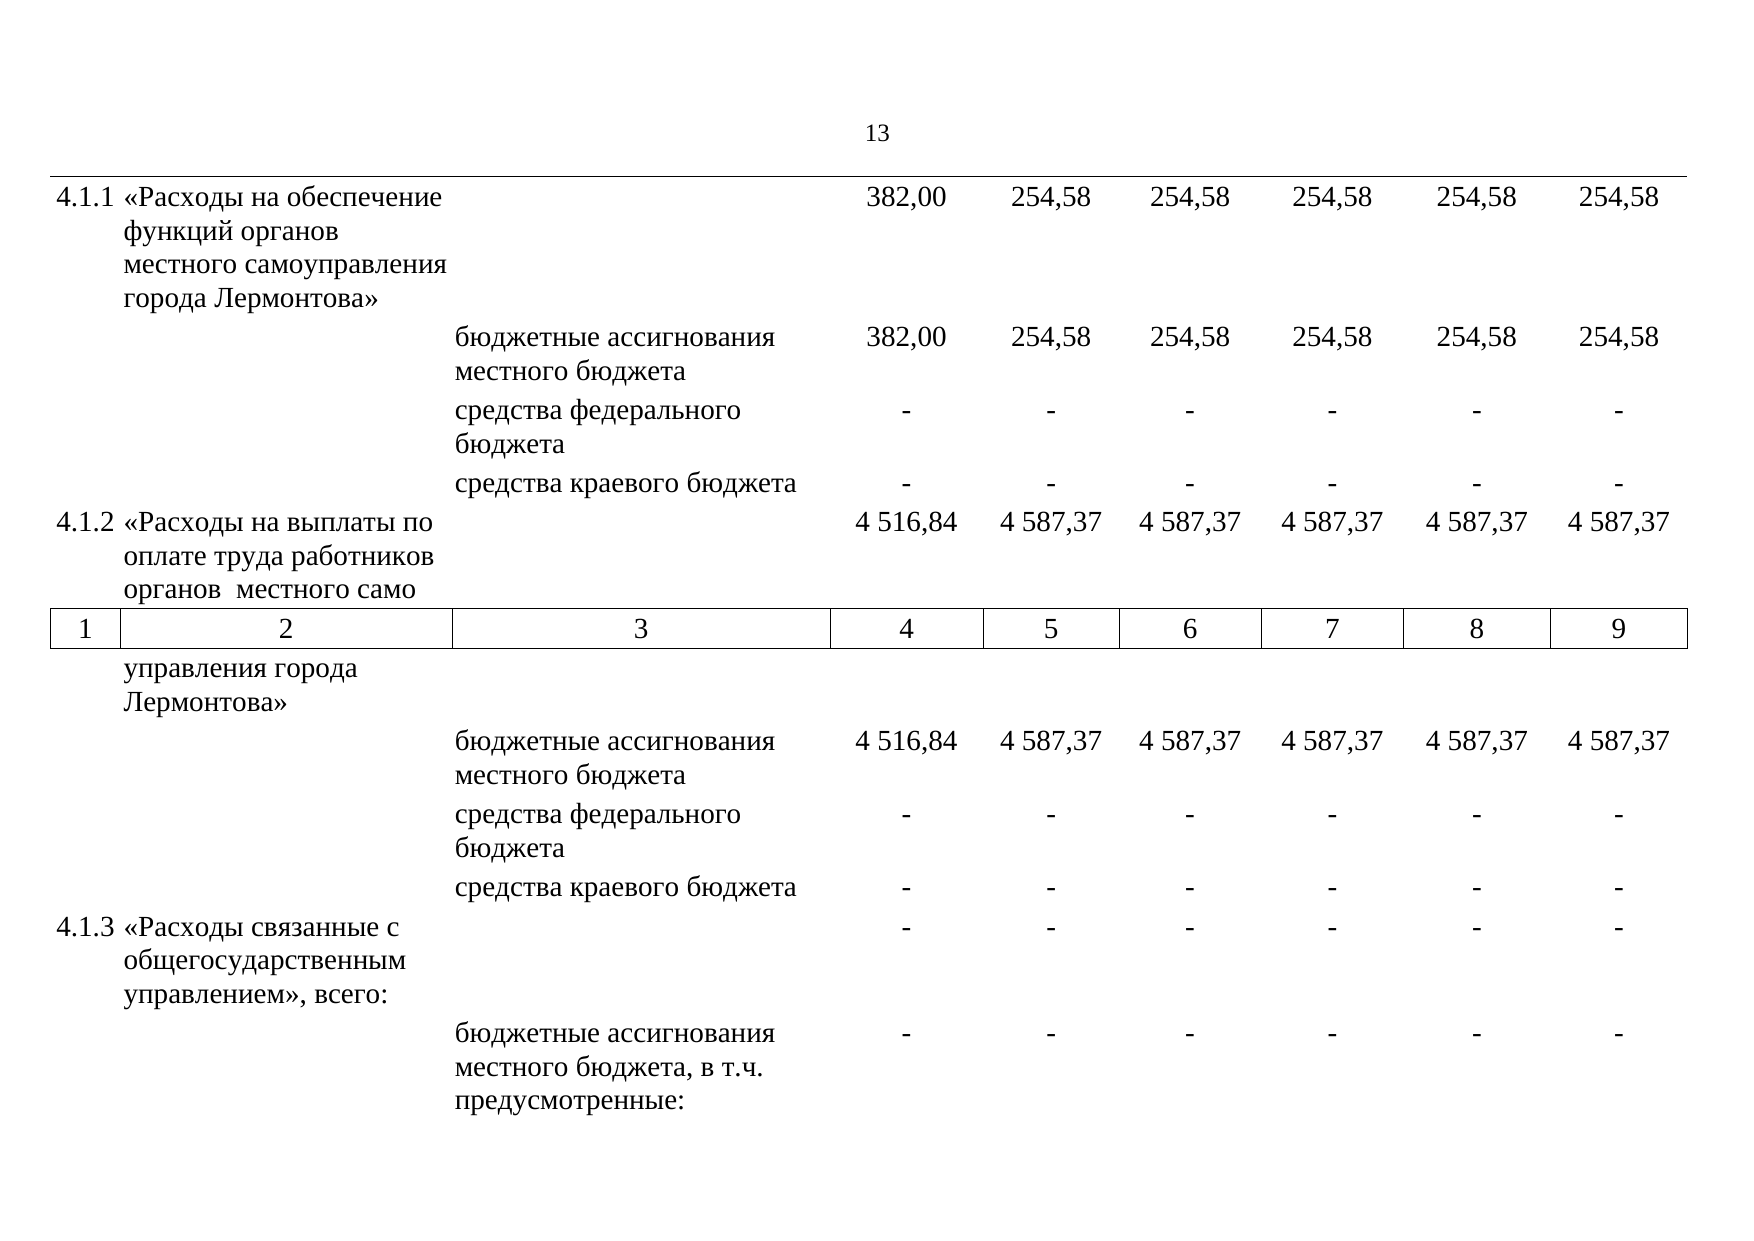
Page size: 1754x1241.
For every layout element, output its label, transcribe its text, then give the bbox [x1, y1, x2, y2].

table_cell 1 [51, 609, 120, 648]
table_cell 382,00 [830, 177, 983, 316]
table_cell - [983, 1012, 1119, 1119]
table_cell [120, 794, 452, 866]
table_cell 4 [831, 609, 983, 648]
table_cell - [1550, 389, 1687, 462]
table_cell 4.1.2 [50, 502, 120, 608]
table_cell [120, 866, 452, 906]
table_cell бюджетные ассигнования местного бюджета [452, 316, 830, 389]
table_cell [452, 906, 830, 1012]
table_cell [120, 1012, 452, 1119]
table_cell 4.1.1 [50, 177, 120, 316]
table_cell [50, 649, 120, 721]
table_cell [452, 649, 830, 721]
table_cell 254,58 [1403, 316, 1550, 389]
table_cell [50, 794, 120, 866]
table_cell 4 587,37 [1403, 721, 1550, 793]
table_cell средства федерального бюджета [452, 389, 830, 462]
table_cell - [1550, 794, 1687, 866]
table_cell [120, 721, 452, 793]
table_cell [452, 502, 830, 608]
table_cell 4 587,37 [1261, 502, 1403, 608]
table_cell 2 [121, 609, 452, 648]
table_cell 254,58 [1550, 316, 1687, 389]
table_cell - [1261, 906, 1403, 1012]
table_cell - [1119, 866, 1261, 906]
table_cell - [1550, 462, 1687, 502]
table_cell 8 [1404, 609, 1550, 648]
table_cell 6 [1120, 609, 1261, 648]
table_cell 254,58 [1261, 316, 1403, 389]
table_cell - [983, 794, 1119, 866]
table_cell управления города Лермонтова» [120, 649, 452, 721]
table_cell 382,00 [830, 316, 983, 389]
table_cell - [1550, 1012, 1687, 1119]
table_cell «Расходы на обеспечение функций органов местного самоуправления города Лермонтова» [120, 177, 452, 316]
table_cell - [830, 462, 983, 502]
table_cell 254,58 [1403, 177, 1550, 316]
table_cell [983, 649, 1119, 721]
table_cell - [1119, 389, 1261, 462]
table_cell - [1119, 462, 1261, 502]
table_cell 254,58 [983, 177, 1119, 316]
table_cell - [1261, 794, 1403, 866]
table_cell [452, 177, 830, 316]
table_cell средства краевого бюджета [452, 462, 830, 502]
table_cell бюджетные ассигнования местного бюджета [452, 721, 830, 793]
table_cell 4 587,37 [983, 721, 1119, 793]
table_cell [1550, 649, 1687, 721]
table_cell - [1261, 462, 1403, 502]
table_cell [1119, 649, 1261, 721]
table_cell [120, 389, 452, 462]
table_cell - [1261, 1012, 1403, 1119]
table_cell - [1119, 794, 1261, 866]
table_cell 4 587,37 [1119, 721, 1261, 793]
table_cell [50, 316, 120, 389]
table_cell [50, 866, 120, 906]
table_cell 9 [1551, 609, 1687, 648]
table_cell «Расходы на выплаты по оплате труда работников органов местного само [120, 502, 452, 608]
table_cell [1403, 649, 1550, 721]
table_cell - [1550, 866, 1687, 906]
table_cell - [1403, 1012, 1550, 1119]
table_cell бюджетные ассигнования местного бюджета, в т.ч. предусмотренные: [452, 1012, 830, 1119]
table_cell 254,58 [1119, 316, 1261, 389]
table_cell [50, 721, 120, 793]
table_cell - [983, 866, 1119, 906]
table_cell 4 516,84 [830, 502, 983, 608]
table_cell средства краевого бюджета [452, 866, 830, 906]
table_cell 7 [1262, 609, 1403, 648]
table_cell - [1403, 462, 1550, 502]
table_cell - [1403, 389, 1550, 462]
table_cell - [1119, 906, 1261, 1012]
table_cell 4 587,37 [1403, 502, 1550, 608]
table_cell 4 516,84 [830, 721, 983, 793]
table_cell 3 [453, 609, 830, 648]
table_cell [1261, 649, 1403, 721]
table_cell - [983, 906, 1119, 1012]
table_cell 4 587,37 [1550, 502, 1687, 608]
table_cell «Расходы связанные с общегосударственным управлением», всего: [120, 906, 452, 1012]
table_cell [50, 462, 120, 502]
table_cell - [1403, 906, 1550, 1012]
table_cell [830, 649, 983, 721]
table_cell 254,58 [1119, 177, 1261, 316]
table_cell [50, 389, 120, 462]
table_cell [120, 462, 452, 502]
table_cell 254,58 [1261, 177, 1403, 316]
table_cell - [1403, 866, 1550, 906]
table_cell - [830, 794, 983, 866]
table_cell - [983, 389, 1119, 462]
table_cell средства федерального бюджета [452, 794, 830, 866]
table_cell 4.1.3 [50, 906, 120, 1012]
table_cell [120, 316, 452, 389]
table_cell - [830, 866, 983, 906]
table_cell - [983, 462, 1119, 502]
table_cell 4 587,37 [1261, 721, 1403, 793]
table_cell - [1119, 1012, 1261, 1119]
table_cell 254,58 [983, 316, 1119, 389]
table_cell 5 [984, 609, 1119, 648]
table_cell - [1261, 389, 1403, 462]
table_cell - [830, 389, 983, 462]
table_cell - [1550, 906, 1687, 1012]
table_cell - [830, 906, 983, 1012]
table_cell 4 587,37 [983, 502, 1119, 608]
table_cell - [830, 1012, 983, 1119]
table_cell 4 587,37 [1550, 721, 1687, 793]
table_cell 4 587,37 [1119, 502, 1261, 608]
table_cell [50, 1012, 120, 1119]
table_cell 254,58 [1550, 177, 1687, 316]
table_cell - [1261, 866, 1403, 906]
table_cell - [1403, 794, 1550, 866]
